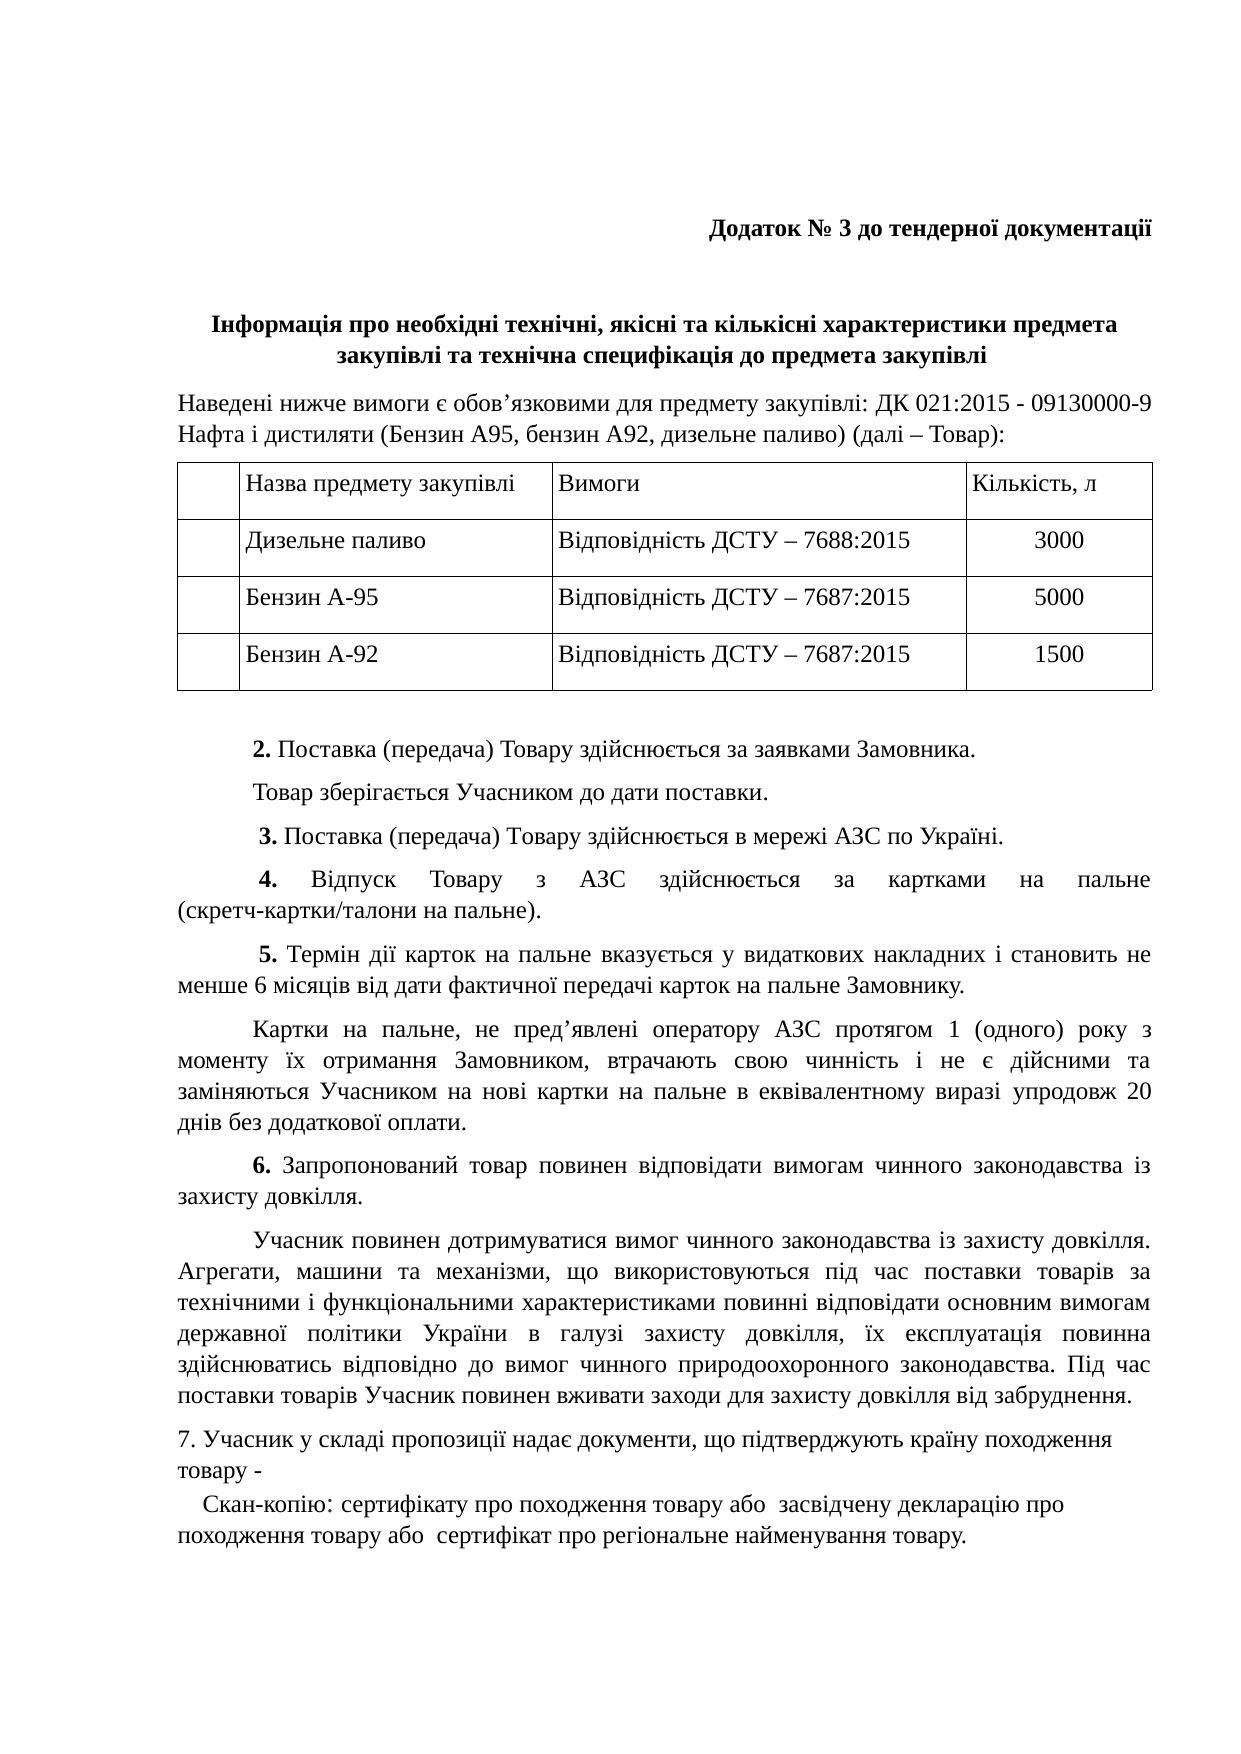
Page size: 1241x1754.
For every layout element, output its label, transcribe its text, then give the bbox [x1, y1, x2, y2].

table_cell Відповідність ДСТУ – 7687:2015 [553, 634, 966, 690]
table_cell Бензин А-92 [240, 634, 552, 690]
table_cell Бензин А-95 [240, 577, 552, 633]
text Учасник повинен дотримуватися вимог чинного законодавства із захисту довкілля. Агрегати, машини та механізми, що використовуються під час поставки товарів за технічними і функціональними характеристиками повинні відповідати основним вимогам державної політики України в галузі захисту довкілля, їх експлуатація повинна здійснюватись відповідно до вимог чинного природоохоронного законодавства. Під час поставки товарів Учасник повинен вживати заходи для захисту довкілля від забруднення. [177, 1225, 1152, 1409]
table_header Кількість, л [967, 463, 1152, 519]
text Наведені нижче вимоги є обов’язковими для предмету закупівлі: ДК 021:2015 - 09130000-9 Нафта і дистиляти (Бензин А95, бензин А92, дизельне паливо) (далі – Товар): [177, 388, 1152, 447]
table_cell 3000 [967, 520, 1152, 576]
table_cell Відповідність ДСТУ – 7687:2015 [553, 577, 966, 633]
text 2. Поставка (передача) Товару здійснюється за заявками Замовника. [177, 734, 1152, 763]
table_header Вимоги [553, 463, 966, 519]
table_cell [178, 520, 239, 576]
text 7. Учасник у складі пропозиції надає документи, що підтверджують країну походження товару - [177, 1424, 1152, 1483]
table_cell [178, 577, 239, 633]
table_cell 1500 [967, 634, 1152, 690]
text Додаток № 3 до тендерної документації [177, 213, 1152, 242]
table_cell Дизельне паливо [240, 520, 552, 576]
table_cell [178, 634, 239, 690]
table_cell 5000 [967, 577, 1152, 633]
text Товар зберігається Учасником до дати поставки. [177, 777, 1152, 806]
text 5. Термін дії карток на пальне вказується у видаткових накладних і становить не менше 6 місяців від дати фактичної передачі карток на пальне Замовнику. [177, 939, 1152, 999]
table_header [178, 463, 239, 519]
text Картки на пальне, не пред’явлені оператору АЗС протягом 1 (одного) року з моменту їх отримання Замовником, втрачають свою чинність і не є дійсними та заміняються Учасником на нові картки на пальне в еквівалентному виразі упродовж 20 днів без додаткової оплати. [177, 1014, 1152, 1136]
table_cell Відповідність ДСТУ – 7688:2015 [553, 520, 966, 576]
table_header Назва предмету закупівлі [240, 463, 552, 519]
text Інформація про необхідні технічні, якісні та кількісні характеристики предмета закупівлі та технічна специфікація до предмета закупівлі [177, 309, 1152, 369]
text Скан-копію: сертифікату про походження товару або засвідчену декларацію про походження товару або сертифікат про регіональне найменування товару. [177, 1486, 1152, 1549]
text 4. Відпуск Товару з АЗС здійснюється за картками на пальне (скретч-картки/талони на пальне). [177, 864, 1152, 924]
text 6. Запропонований товар повинен відповідати вимогам чинного законодавства із захисту довкілля. [177, 1150, 1152, 1210]
text 3. Поставка (передача) Товару здійснюється в мережі АЗС по Україні. [177, 821, 1152, 850]
